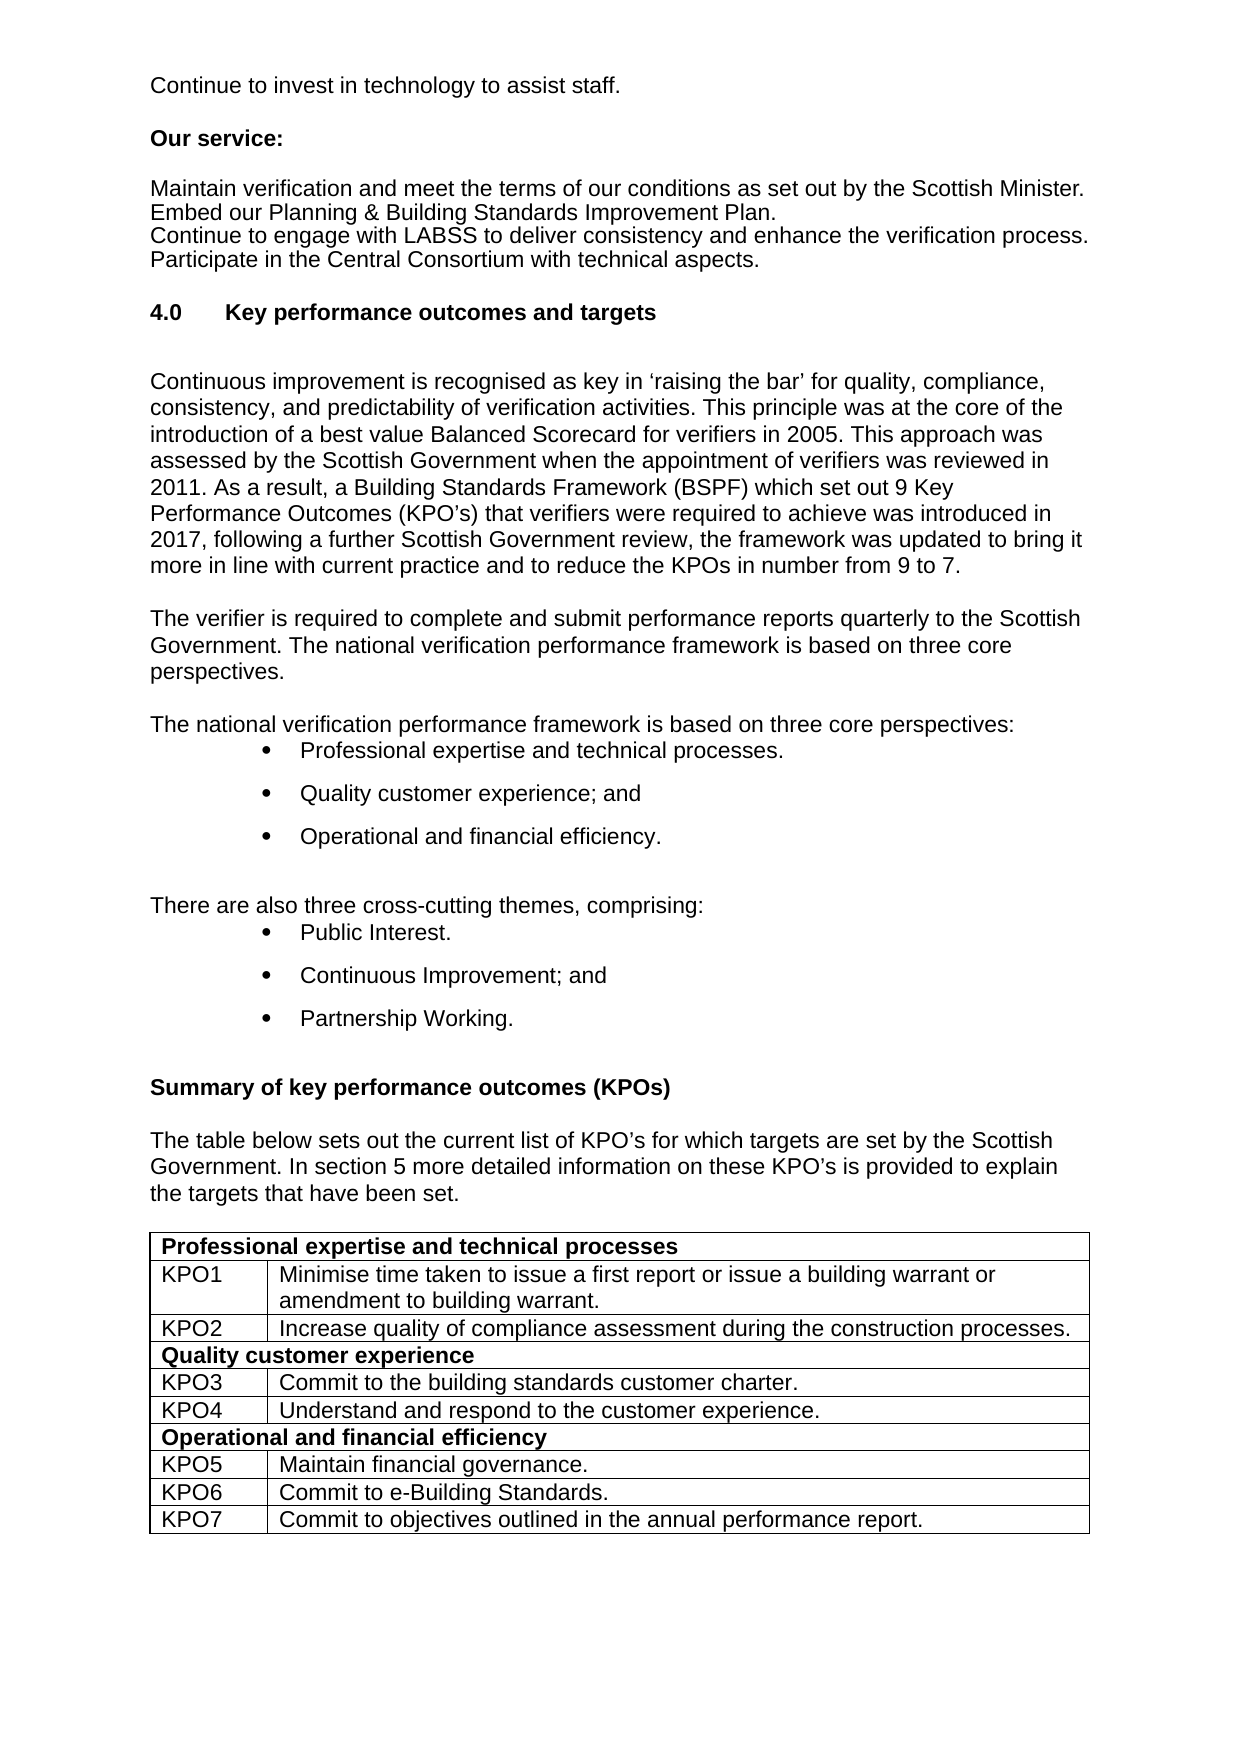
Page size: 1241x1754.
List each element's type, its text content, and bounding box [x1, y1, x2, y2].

list Operational and financial efficiency. [262, 823, 1090, 849]
text Embed our Planning & Building Standards Improvement Plan. [150, 201, 1090, 225]
list Professional expertise and technical processes. [262, 737, 1090, 763]
text The verifier is required to complete and submit performance reports quarterly to the Scottish Government. The national verification performance framework is based on three core perspectives. [150, 605, 1090, 684]
subtitle 4.0 Key performance outcomes and targets [150, 299, 1090, 325]
table_cell Commit to objectives outlined in the annual performance report. [268, 1506, 1089, 1533]
table_cell KPO1 [151, 1261, 267, 1313]
table_cell Commit to e-Building Standards. [268, 1479, 1089, 1505]
table_cell KPO3 [151, 1369, 267, 1396]
text The table below sets out the current list of KPO’s for which targets are set by the Scottish Government. In section 5 more detailed information on these KPO’s is provided to explain the targets that have been set. [150, 1127, 1090, 1206]
table_cell Minimise time taken to issue a first report or issue a building warrant or amendment to building warrant. [268, 1261, 1089, 1313]
table_cell KPO7 [151, 1506, 267, 1533]
table_cell Commit to the building standards customer charter. [268, 1369, 1089, 1396]
list Public Interest. [262, 919, 1090, 945]
text The national verification performance framework is based on three core perspectives: [150, 711, 1090, 737]
text Continue to invest in technology to assist staff. [150, 75, 1090, 99]
table_cell KPO5 [151, 1451, 267, 1478]
table_cell KPO4 [151, 1397, 267, 1423]
table_cell Maintain financial governance. [268, 1451, 1089, 1478]
table_cell Increase quality of compliance assessment during the construction processes. [268, 1315, 1089, 1341]
table_cell Understand and respond to the customer experience. [268, 1397, 1089, 1423]
table_cell KPO6 [151, 1479, 267, 1505]
table_cell KPO2 [151, 1315, 267, 1341]
table_cell Quality customer experience [151, 1342, 1089, 1368]
list Quality customer experience; and [262, 780, 1090, 806]
list Partnership Working. [262, 1005, 1090, 1031]
text Maintain verification and meet the terms of our conditions as set out by the Scottish Minister. [150, 178, 1090, 201]
text Participate in the Central Consortium with technical aspects. [150, 249, 1090, 272]
text There are also three cross-cutting themes, comprising: [150, 892, 1090, 919]
text Continue to engage with LABSS to deliver consistency and enhance the verification process. [150, 225, 1090, 249]
table_cell Operational and financial efficiency [151, 1424, 1089, 1450]
text Our service: [150, 125, 1090, 151]
text Summary of key performance outcomes (KPOs) [150, 1074, 1090, 1101]
list Continuous Improvement; and [262, 962, 1090, 988]
text Continuous improvement is recognised as key in ‘raising the bar’ for quality, compliance, consistency, and predictability of verification activities. This principle was at the core of the introduction of a best value Balanced Scorecard for verifiers in 2005. This approach was assessed by the Scottish Government when the appointment of verifiers was reviewed in 2011. As a result, a Building Standards Framework (BSPF) which set out 9 Key Performance Outcomes (KPO’s) that verifiers were required to achieve was introduced in 2017, following a further Scottish Government review, the framework was updated to bring it more in line with current practice and to reduce the KPOs in number from 9 to 7. [150, 368, 1090, 579]
table_header Professional expertise and technical processes [151, 1233, 1089, 1260]
